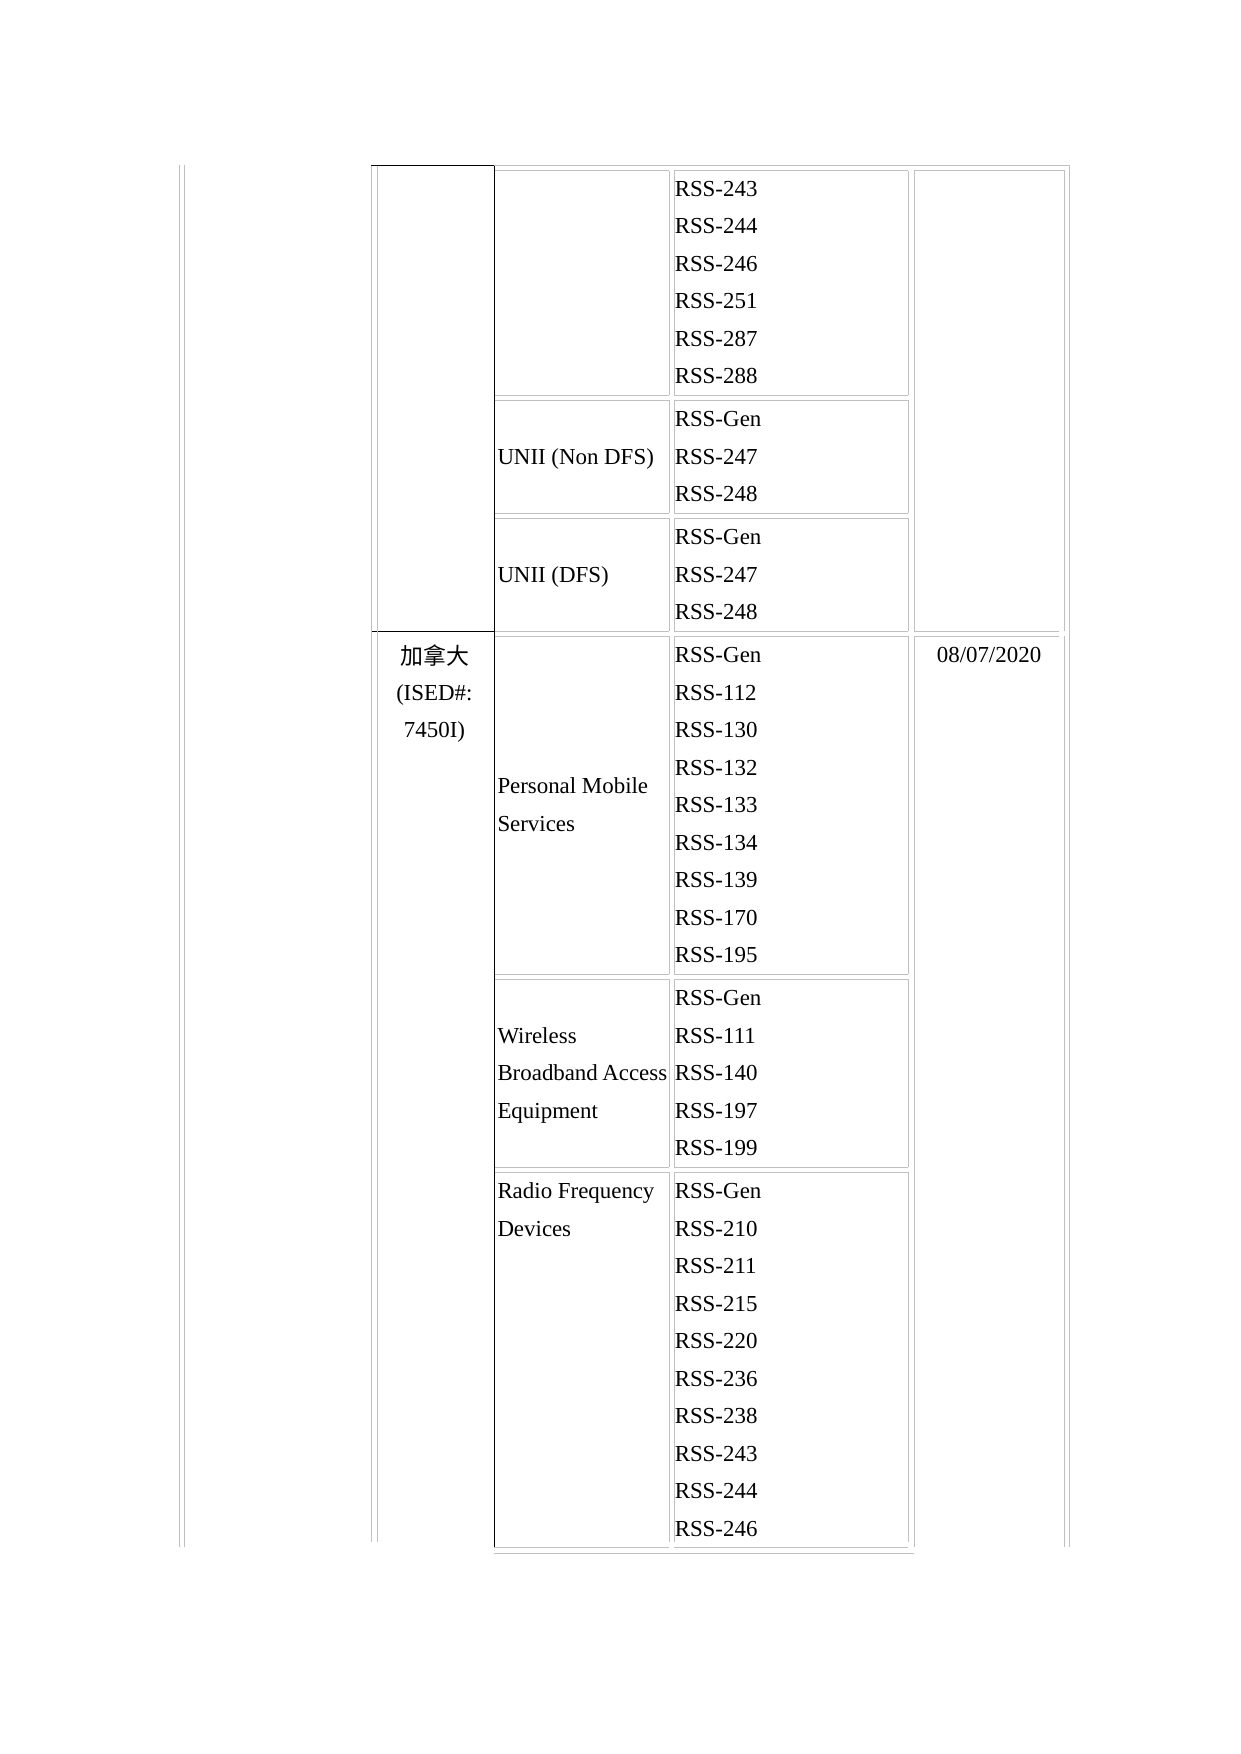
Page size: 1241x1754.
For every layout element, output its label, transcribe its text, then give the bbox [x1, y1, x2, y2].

table_cell 加拿大 (ISED#: 7450I) [374, 632, 494, 1547]
table_cell UNII (DFS) [495, 513, 672, 631]
table_cell [185, 165, 374, 1547]
table_cell UNII (Non DFS) [495, 395, 672, 513]
table_cell 08/07/2020 [911, 631, 1067, 1547]
table_cell [495, 166, 672, 395]
table_cell RSS-Gen RSS-247 RSS-248 [672, 513, 911, 631]
table_cell RSS-Gen RSS-112 RSS-130 RSS-132 RSS-133 RSS-134 RSS-139 RSS-170 RSS-195 [672, 631, 911, 974]
table_cell [378, 166, 494, 631]
table_cell RSS-243 RSS-244 RSS-246 RSS-251 RSS-287 RSS-288 [672, 166, 911, 395]
table_cell [911, 166, 1067, 631]
table_cell Radio Frequency Devices [495, 1167, 672, 1547]
table_cell RSS-Gen RSS-111 RSS-140 RSS-197 RSS-199 [672, 974, 911, 1167]
table_cell Personal Mobile Services [495, 631, 672, 974]
table_cell RSS-Gen RSS-247 RSS-248 [672, 395, 911, 513]
table_cell RSS-Gen RSS-210 RSS-211 RSS-215 RSS-220 RSS-236 RSS-238 RSS-243 RSS-244 RSS-246 [672, 1167, 911, 1547]
table_cell Wireless Broadband Access Equipment [495, 974, 672, 1167]
